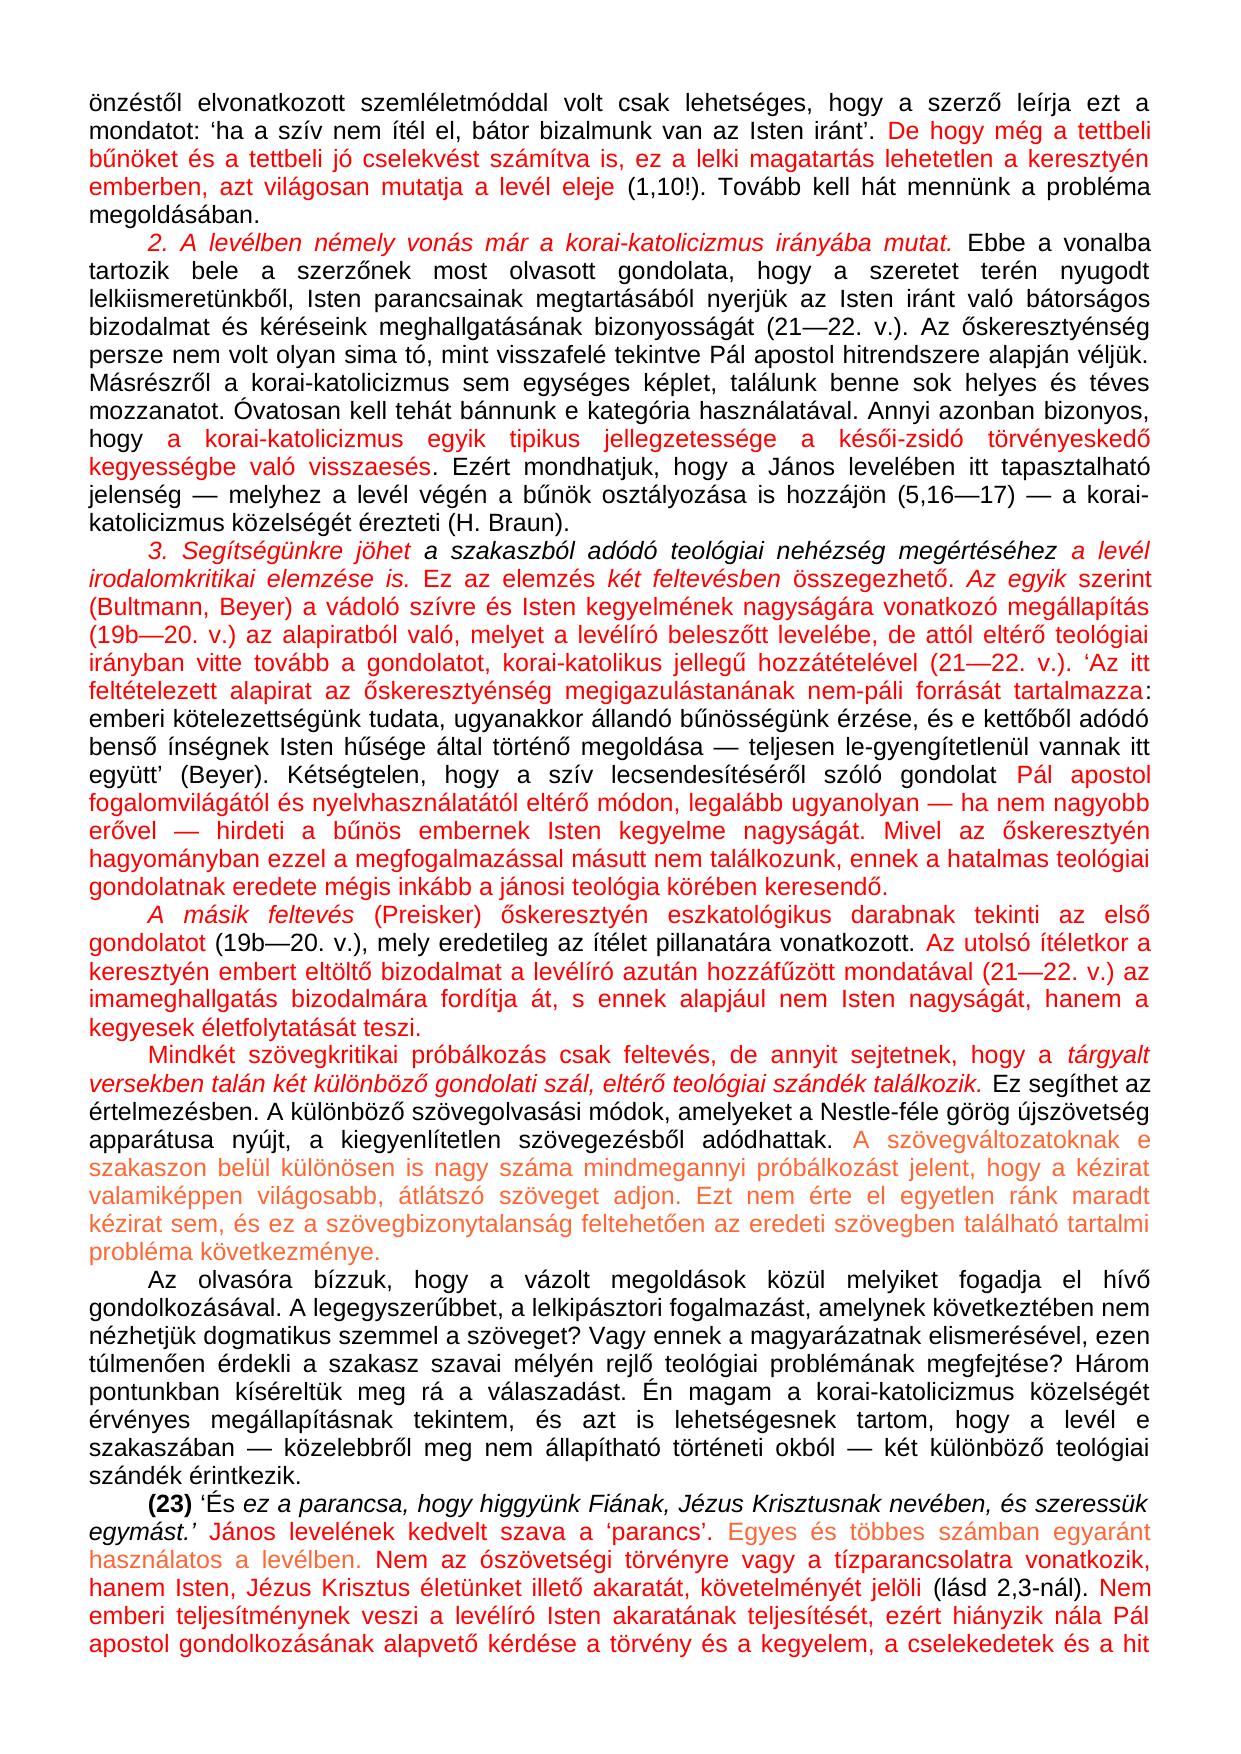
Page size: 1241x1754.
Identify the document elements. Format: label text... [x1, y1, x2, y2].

text önzéstől elvonatkozott szemléletmóddal volt csak lehetséges, hogy a szerző leírja ezt a mondatot: ‘ha a szív nem ítél el, bátor bizalmunk van az Isten iránt’. De hogy még a tettbeli bűnöket és a tettbeli jó cselekvést számítva is, ez a lelki magatartás lehetetlen a keresztyén emberben, azt világosan mutatja a levél eleje (1,10!). Tovább kell hát mennünk a probléma megoldásában. [88, 88, 1152, 229]
text Mindkét szövegkritikai próbálkozás csak feltevés, de annyit sejtetnek, hogy a tárgyalt versekben talán két különböző gondolati szál, eltérő teológiai szándék találkozik. Ez segíthet az értelmezésben. A különböző szövegolvasási módok, amelyeket a Nestle-féle görög újszövetség apparátusa nyújt, a kiegyenlítetlen szövegezésből adódhattak. A szövegváltozatoknak e szakaszon belül különösen is nagy száma mindmegannyi próbálkozást jelent, hogy a kézirat valamiképpen világosabb, átlátszó szöveget adjon. Ezt nem érte el egyetlen ránk maradt kézirat sem, és ez a szövegbizonytalanság feltehetően az eredeti szövegben található tartalmi probléma következménye. [88, 1041, 1152, 1265]
text 2. A levélben némely vonás már a korai-katolicizmus irányába mutat. Ebbe a vonalba tartozik bele a szerzőnek most olvasott gondolata, hogy a szeretet terén nyugodt lelkiismeretünkből, Isten parancsainak megtartásából nyerjük az Isten iránt való bátorságos bizodalmat és kéréseink meghallgatásának bizonyosságát (21—22. v.). Az őskeresztyénség persze nem volt olyan sima tó, mint visszafelé tekintve Pál apostol hitrendszere alapján véljük. Másrészről a korai-katolicizmus sem egységes képlet, találunk benne sok helyes és téves mozzanatot. Óvatosan kell tehát bánnunk e kategória használatával. Annyi azonban bizonyos, hogy a korai-katolicizmus egyik tipikus jellegzetessége a késői-zsidó törvényeskedő kegyességbe való visszaesés. Ezért mondhatjuk, hogy a János levelében itt tapasztalható jelenség — melyhez a levél végén a bűnök osztályozása is hozzájön (5,16—17) — a korai-katolicizmus közelségét érezteti (H. Braun). [88, 229, 1152, 537]
text 3. Segítségünkre jöhet a szakaszból adódó teológiai nehézség megértéséhez a levél irodalomkritikai elemzése is. Ez az elemzés két feltevésben összegezhető. Az egyik szerint (Bultmann, Beyer) a vádoló szívre és Isten kegyelmének nagyságára vonatkozó megállapítás (19b—20. v.) az alapiratból való, melyet a levélíró beleszőtt levelébe, de attól eltérő teológiai irányban vitte tovább a gondolatot, korai-katolikus jellegű hozzátételével (21—22. v.). ‘Az itt feltételezett alapirat az őskeresztyénség megigazulástanának nem-páli forrását tartalmazza: emberi kötelezettségünk tudata, ugyanakkor állandó bűnösségünk érzése, és e kettőből adódó benső ínségnek Isten hűsége által történő megoldása — teljesen le-gyengítetlenül vannak itt együtt’ (Beyer). Kétségtelen, hogy a szív lecsendesítéséről szóló gondolat Pál apostol fogalomvilágától és nyelvhasználatától eltérő módon, legalább ugyanolyan — ha nem nagyobb erővel — hirdeti a bűnös embernek Isten kegyelme nagyságát. Mivel az őskeresztyén hagyományban ezzel a megfogalmazással másutt nem találkozunk, ennek a hatalmas teológiai gondolatnak eredete mégis inkább a jánosi teológia körében keresendő. [88, 537, 1152, 901]
text (23) ‘És ez a parancsa, hogy higgyünk Fiának, Jézus Krisztusnak nevében, és szeressük egymást.’ János levelének kedvelt szava a ‘parancs’. Egyes és többes számban egyaránt használatos a levélben. Nem az ószövetségi törvényre vagy a tízparancsolatra vonatkozik, hanem Isten, Jézus Krisztus életünket illető akaratát, követelményét jelöli (lásd 2,3-nál). Nem emberi teljesítménynek veszi a levélíró Isten akaratának teljesítését, ezért hiányzik nála Pál apostol gondolkozásának alapvető kérdése a törvény és a kegyelem, a cselekedetek és a hit [88, 1489, 1152, 1658]
text A másik feltevés (Preisker) őskeresztyén eszkatológikus darabnak tekinti az első gondolatot (19b—20. v.), mely eredetileg az ítélet pillanatára vonatkozott. Az utolsó ítéletkor a keresztyén embert eltöltő bizodalmat a levélíró azután hozzáfűzött mondatával (21—22. v.) az imameghallgatás bizodalmára fordítja át, s ennek alapjául nem Isten nagyságát, hanem a kegyesek életfolytatását teszi. [88, 901, 1152, 1041]
text Az olvasóra bízzuk, hogy a vázolt megoldások közül melyiket fogadja el hívő gondolkozásával. A legegyszerűbbet, a lelkipásztori fogalmazást, amelynek következtében nem nézhetjük dogmatikus szemmel a szöveget? Vagy ennek a magyarázatnak elismerésével, ezen túlmenően érdekli a szakasz szavai mélyén rejlő teológiai problémának megfejtése? Három pontunkban kíséreltük meg rá a válaszadást. Én magam a korai-katolicizmus közelségét érvényes megállapításnak tekintem, és azt is lehetségesnek tartom, hogy a levél e szakaszában — közelebbről meg nem állapítható történeti okból — két különböző teológiai szándék érintkezik. [88, 1265, 1152, 1489]
